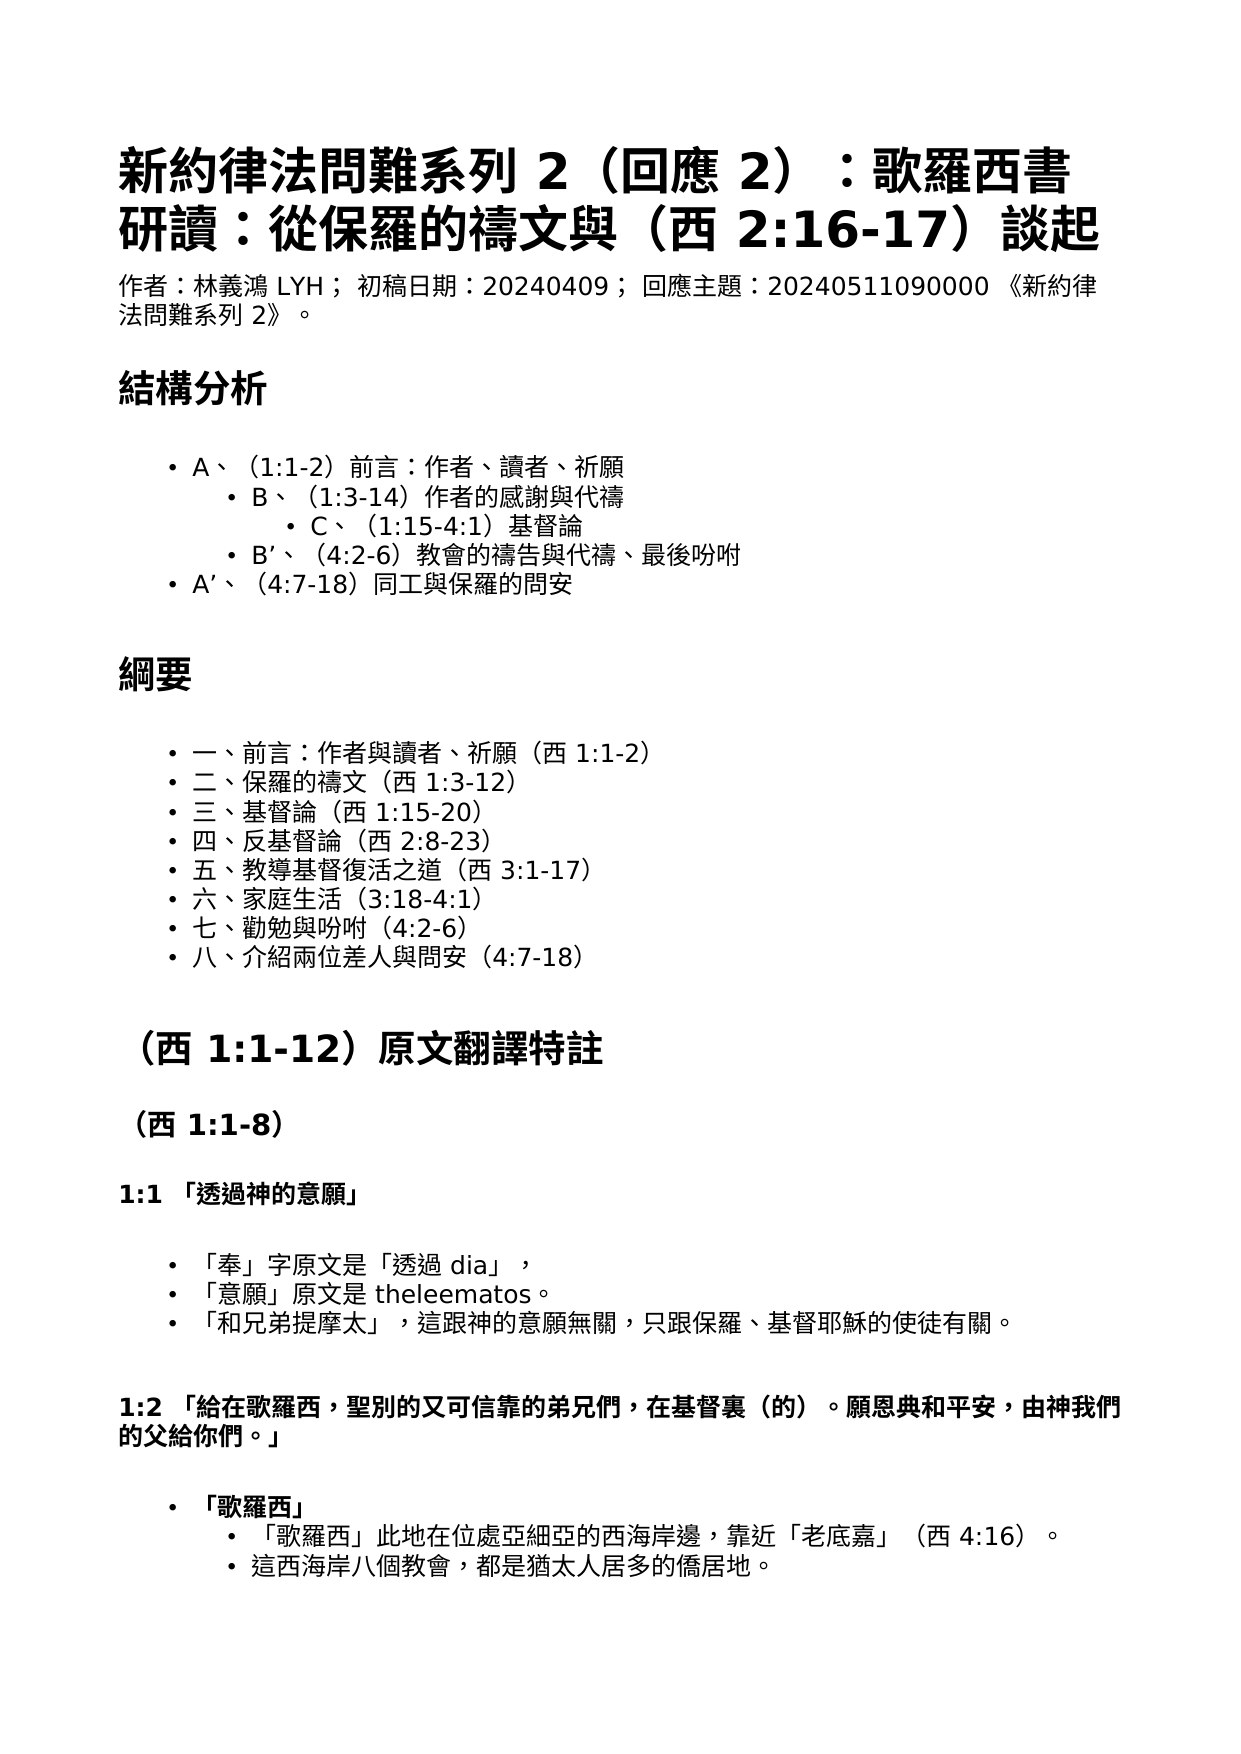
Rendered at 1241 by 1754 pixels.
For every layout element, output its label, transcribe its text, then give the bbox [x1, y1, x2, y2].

list 「奉」字原文是「透過 dia」， [177, 1251, 1122, 1280]
list 「歌羅西」此地在位處亞細亞的西海岸邊，靠近「老底嘉」（西 4:16）。 [236, 1522, 1122, 1552]
subtitle 綱要 [118, 654, 1122, 697]
list 三、基督論（西 1:15-20） [177, 798, 1122, 827]
list 一、前言：作者與讀者、祈願（西 1:1-2） [177, 739, 1122, 769]
list B’、（4:2-6）教會的禱告與代禱、最後吩咐 [236, 541, 1122, 570]
subtitle 1:2 「給在歌羅西，聖別的又可信靠的弟兄們，在基督裏（的）。願恩典和平安，由神我們的父給你們。」 [118, 1393, 1122, 1451]
list 「意願」原文是 theleematos。 [177, 1280, 1122, 1309]
list 五、教導基督復活之道（西 3:1-17） [177, 856, 1122, 885]
list 「歌羅西」 [177, 1493, 1122, 1522]
text 作者：林義鴻 LYH； 初稿日期：20240409； 回應主題：20240511090000 《新約律法問難系列 2》。 [118, 272, 1122, 330]
list 六、家庭生活（3:18-4:1） [177, 885, 1122, 914]
list 二、保羅的禱文（西 1:3-12） [177, 769, 1122, 798]
subtitle 新約律法問難系列 2（回應 2）：歌羅西書研讀：從保羅的禱文與（西 2:16-17）談起 [118, 143, 1122, 259]
list 七、勸勉與吩咐（4:2-6） [177, 914, 1122, 944]
subtitle 1:1 「透過神的意願」 [118, 1180, 1122, 1209]
subtitle 結構分析 [118, 368, 1122, 412]
list 「和兄弟提摩太」，這跟神的意願無關，只跟保羅、基督耶穌的使徒有關。 [177, 1309, 1122, 1338]
list A’、（4:7-18）同工與保羅的問安 [177, 570, 1122, 599]
list B、（1:3-14）作者的感謝與代禱 [236, 483, 1122, 512]
subtitle （西 1:1-12）原文翻譯特註 [118, 1027, 1122, 1071]
subtitle （西 1:1-8） [118, 1108, 1122, 1142]
list 四、反基督論（西 2:8-23） [177, 827, 1122, 856]
list C、（1:15-4:1）基督論 [295, 512, 1122, 541]
list 這西海岸八個教會，都是猶太人居多的僑居地。 [236, 1552, 1122, 1581]
list A、（1:1-2）前言：作者、讀者、祈願 [177, 453, 1122, 483]
list 八、介紹兩位差人與問安（4:7-18） [177, 944, 1122, 973]
